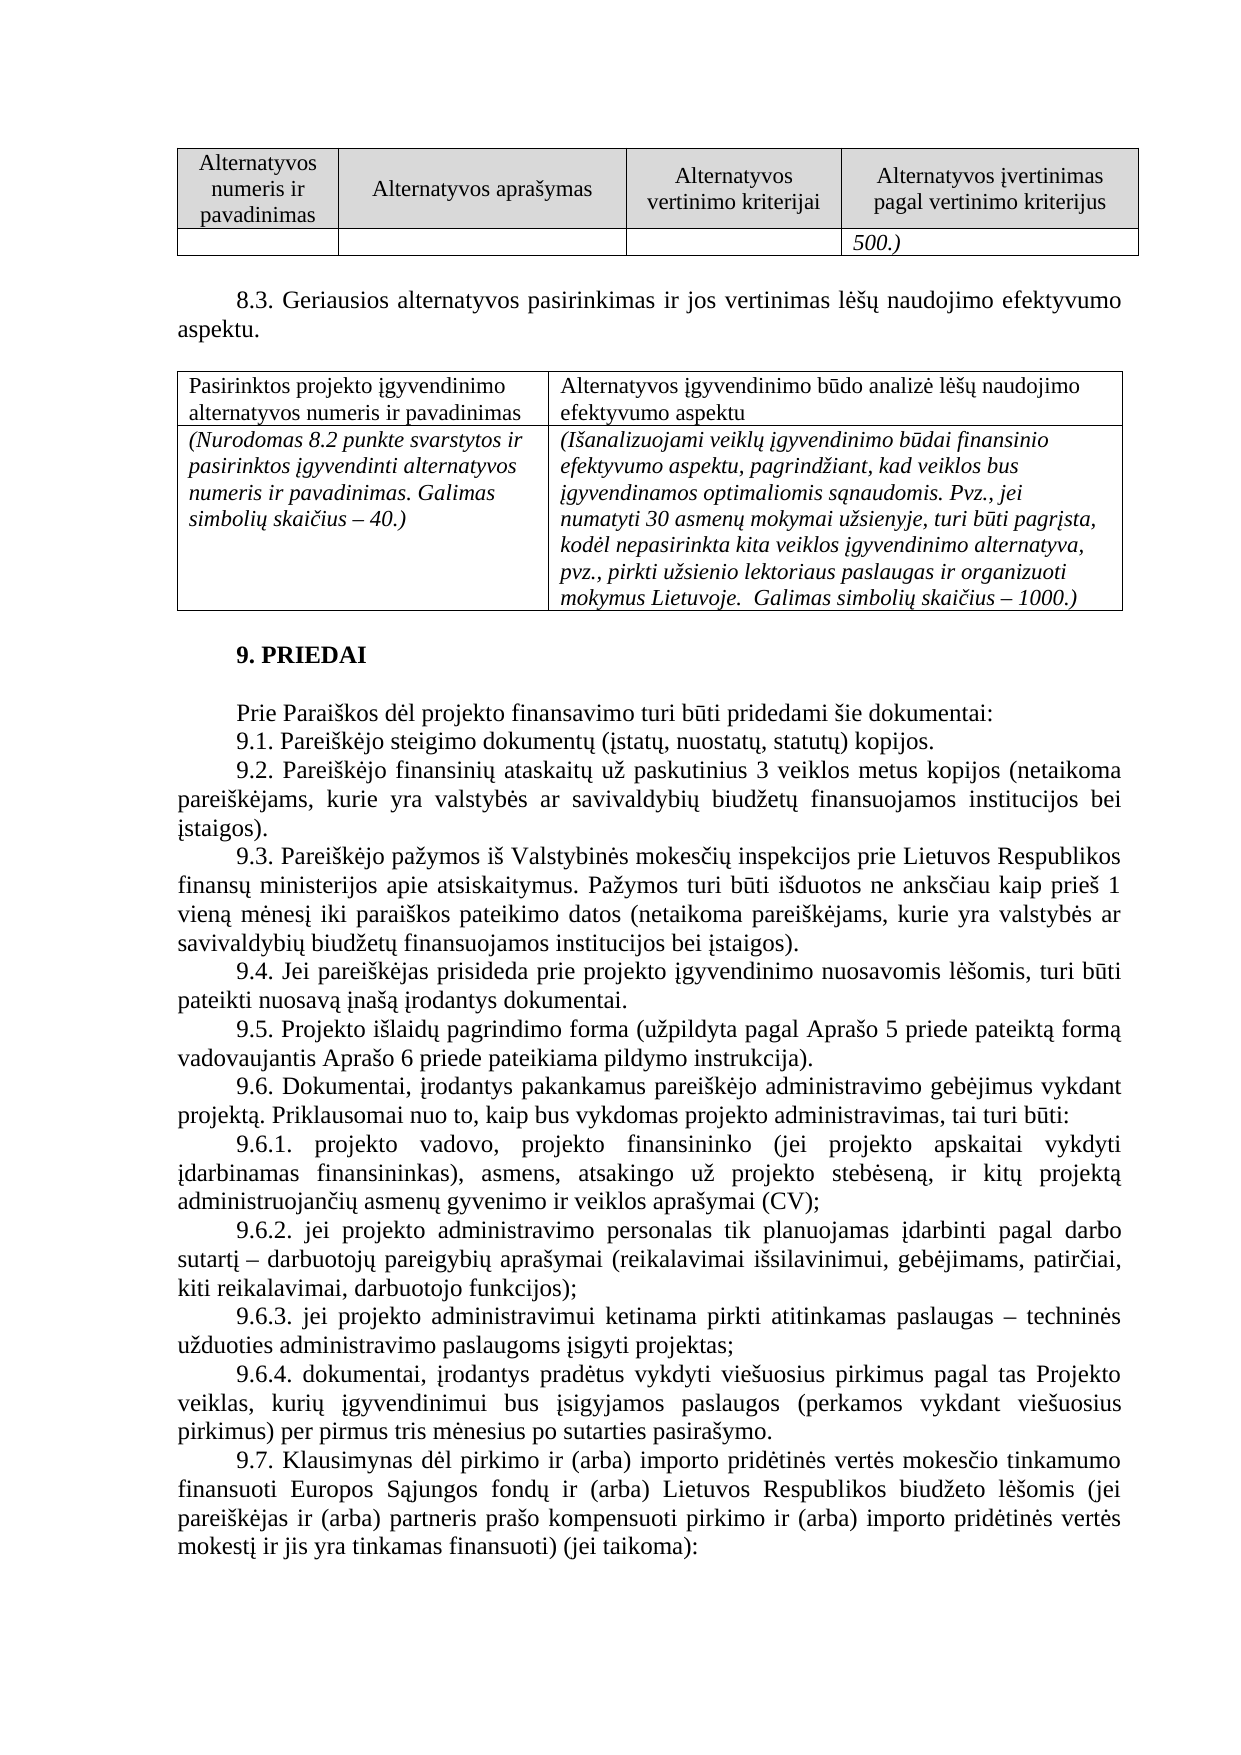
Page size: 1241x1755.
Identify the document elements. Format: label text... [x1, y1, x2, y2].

table_header Alternatyvos įgyvendinimo būdo analizė lėšų naudojimo efektyvumo aspektu [549, 372, 1122, 425]
table_cell (Nurodomas 8.2 punkte svarstytos ir pasirinktos įgyvendinti alternatyvos numeris ir pavadinimas. Galimas simbolių skaičius – 40.) [178, 426, 548, 610]
text 9.6.3. jei projekto administravimui ketinama pirkti atitinkamas paslaugas – techninės užduoties administravimo paslaugoms įsigyti projektas; [177, 1301, 1122, 1359]
text 9.6.1. projekto vadovo, projekto finansininko (jei projekto apskaitai vykdyti įdarbinamas finansininkas), asmens, atsakingo už projekto stebėseną, ir kitų projektą administruojančių asmenų gyvenimo ir veiklos aprašymai (CV); [177, 1129, 1122, 1215]
table_cell [627, 229, 841, 255]
text 9.6.4. dokumentai, įrodantys pradėtus vykdyti viešuosius pirkimus pagal tas Projekto veiklas, kurių įgyvendinimui bus įsigyjamos paslaugos (perkamos vykdant viešuosius pirkimus) per pirmus tris mėnesius po sutarties pasirašymo. [177, 1359, 1122, 1445]
text 9.6.2. jei projekto administravimo personalas tik planuojamas įdarbinti pagal darbo sutartį – darbuotojų pareigybių aprašymai (reikalavimai išsilavinimui, gebėjimams, patirčiai, kiti reikalavimai, darbuotojo funkcijos); [177, 1215, 1122, 1301]
text 9.3. Pareiškėjo pažymos iš Valstybinės mokesčių inspekcijos prie Lietuvos Respublikos finansų ministerijos apie atsiskaitymus. Pažymos turi būti išduotos ne anksčiau kaip prieš 1 vieną mėnesį iki paraiškos pateikimo datos (netaikoma pareiškėjams, kurie yra valstybės ar savivaldybių biudžetų finansuojamos institucijos bei įstaigos). [177, 841, 1122, 956]
table_header Alternatyvos įvertinimas pagal vertinimo kriterijus [842, 149, 1138, 228]
table_header Alternatyvos numeris ir pavadinimas [178, 149, 338, 228]
text 8.3. Geriausios alternatyvos pasirinkimas ir jos vertinimas lėšų naudojimo efektyvumo aspektu. [177, 285, 1122, 342]
text 9. PRIEDAI [177, 640, 1122, 669]
table_header Alternatyvos aprašymas [339, 149, 626, 228]
table_cell 500.) [842, 229, 1138, 255]
text 9.1. Pareiškėjo steigimo dokumentų (įstatų, nuostatų, statutų) kopijos. [177, 726, 1122, 755]
text Prie Paraiškos dėl projekto finansavimo turi būti pridedami šie dokumentai: [177, 698, 1122, 726]
text 9.2. Pareiškėjo finansinių ataskaitų už paskutinius 3 veiklos metus kopijos (netaikoma pareiškėjams, kurie yra valstybės ar savivaldybių biudžetų finansuojamos institucijos bei įstaigos). [177, 755, 1122, 841]
table_header Alternatyvos vertinimo kriterijai [627, 149, 841, 228]
text 9.6. Dokumentai, įrodantys pakankamus pareiškėjo administravimo gebėjimus vykdant projektą. Priklausomai nuo to, kaip bus vykdomas projekto administravimas, tai turi būti: [177, 1071, 1122, 1129]
text 9.7. Klausimynas dėl pirkimo ir (arba) importo pridėtinės vertės mokesčio tinkamumo finansuoti Europos Sąjungos fondų ir (arba) Lietuvos Respublikos biudžeto lėšomis (jei pareiškėjas ir (arba) partneris prašo kompensuoti pirkimo ir (arba) importo pridėtinės vertės mokestį ir jis yra tinkamas finansuoti) (jei taikoma): [177, 1445, 1122, 1560]
table_header Pasirinktos projekto įgyvendinimo alternatyvos numeris ir pavadinimas [178, 372, 548, 425]
table_cell [178, 229, 338, 255]
table_cell (Išanalizuojami veiklų įgyvendinimo būdai finansinio efektyvumo aspektu, pagrindžiant, kad veiklos bus įgyvendinamos optimaliomis sąnaudomis. Pvz., jei numatyti 30 asmenų mokymai užsienyje, turi būti pagrįsta, kodėl nepasirinkta kita veiklos įgyvendinimo alternatyva, pvz., pirkti užsienio lektoriaus paslaugas ir organizuoti mokymus Lietuvoje. Galimas simbolių skaičius – 1000.) [549, 426, 1122, 610]
text 9.5. Projekto išlaidų pagrindimo forma (užpildyta pagal Aprašo 5 priede pateiktą formą vadovaujantis Aprašo 6 priede pateikiama pildymo instrukcija). [177, 1014, 1122, 1071]
text 9.4. Jei pareiškėjas prisideda prie projekto įgyvendinimo nuosavomis lėšomis, turi būti pateikti nuosavą įnašą įrodantys dokumentai. [177, 956, 1122, 1014]
